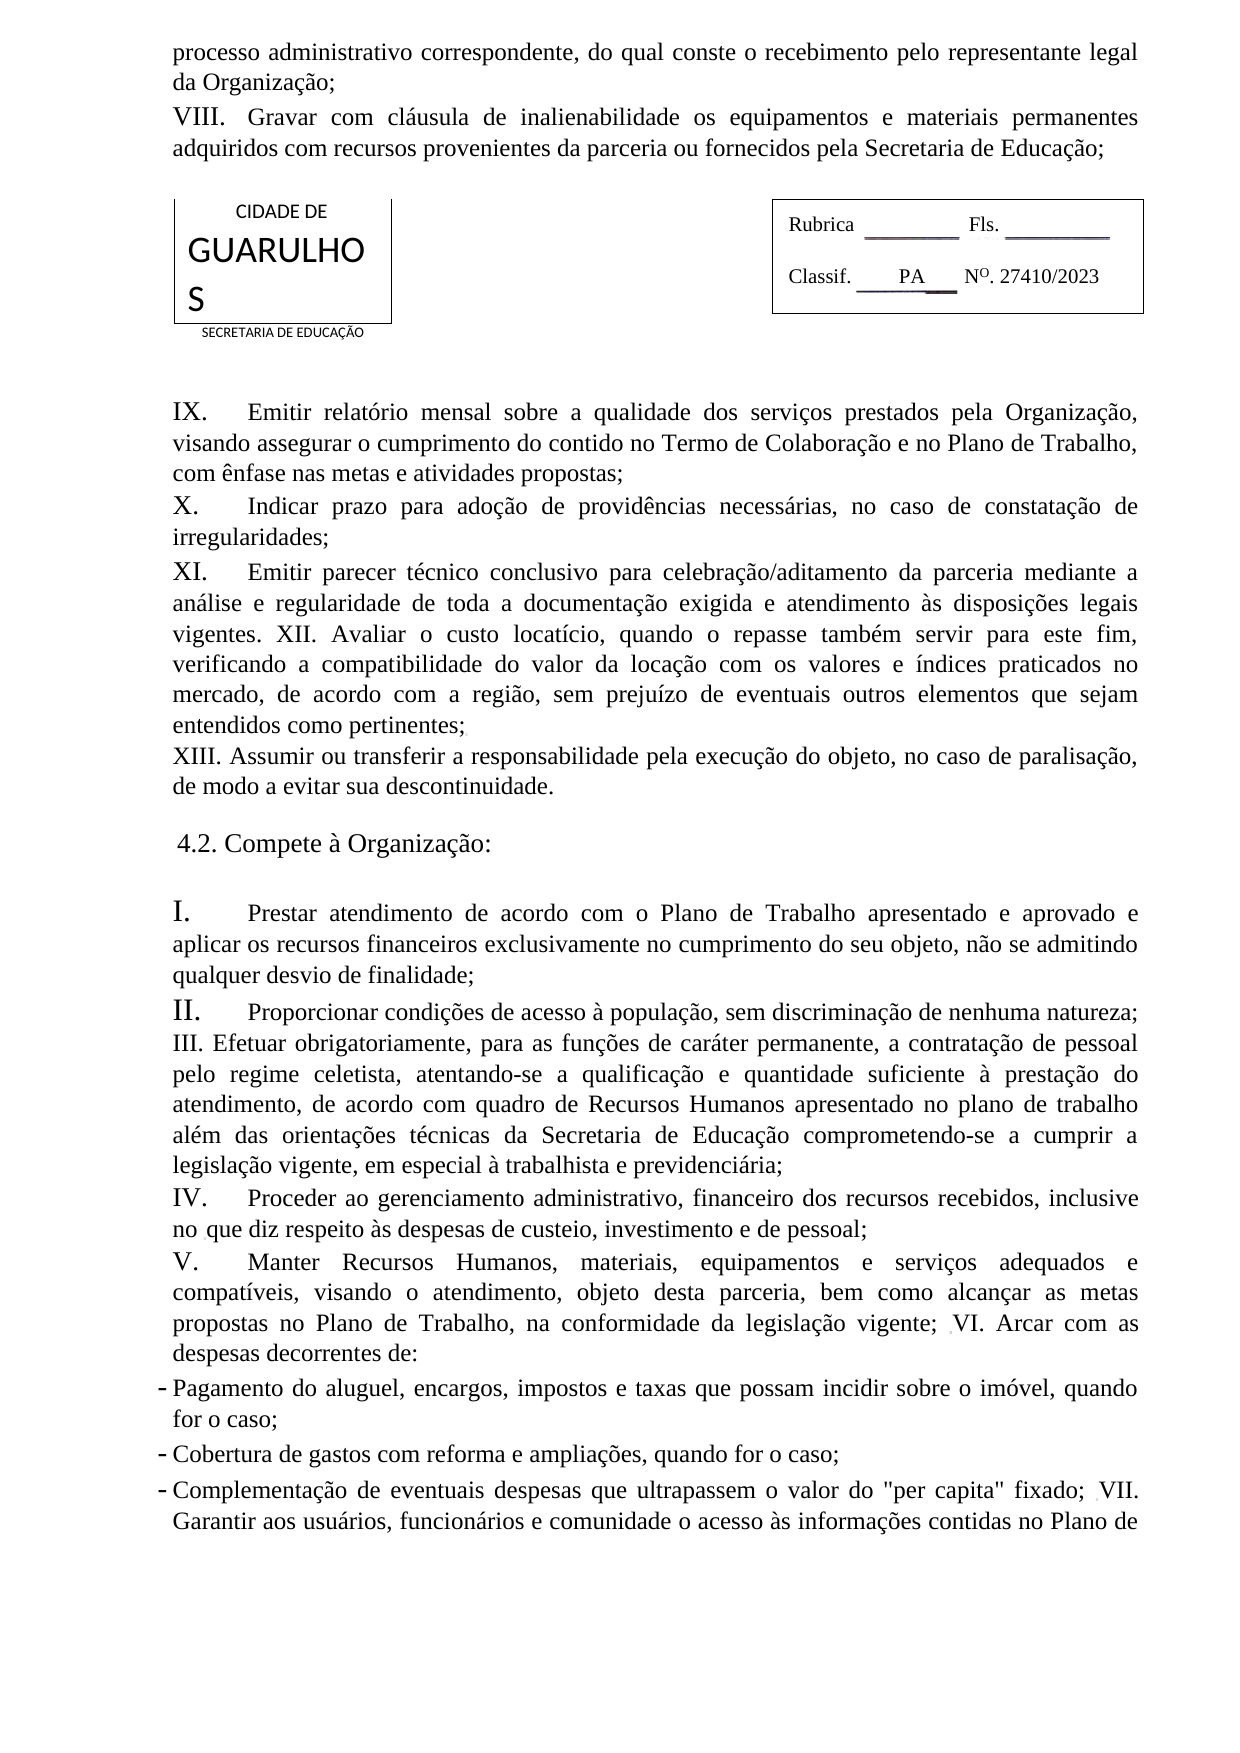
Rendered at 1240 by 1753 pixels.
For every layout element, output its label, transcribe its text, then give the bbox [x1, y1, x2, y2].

list Emitir parecer técnico conclusivo para celebração/aditamento da parceria mediante a análise e regularidade de toda a documentação exigida e atendimento às disposições legais vigentes. XII. Avaliar o custo locatício, quando o repasse também servir para este fim, verificando a compatibilidade do valor da locação com os valores e índices praticados no mercado, de acordo com a região, sem prejuízo de eventuais outros elementos que sejam entendidos como pertinentes; [172, 555, 1139, 739]
list Cobertura de gastos com reforma e ampliações, quando for o caso; [157, 1435, 1139, 1469]
text 4.2. Compete à Organização: [177, 827, 1148, 858]
list Pagamento do aluguel, encargos, impostos e taxas que possam incidir sobre o imóvel, quando for o caso; [157, 1369, 1139, 1433]
list Complementação de eventuais despesas que ultrapassem o valor do "per capita" fixado; VII. Garantir aos usuários, funcionários e comunidade o acesso às informações contidas no Plano de [157, 1471, 1139, 1535]
list processo administrativo correspondente, do qual conste o recebimento pelo representante legal da Organização; [172, 37, 1139, 96]
list Proceder ao gerenciamento administrativo, financeiro dos recursos recebidos, inclusive no que diz respeito às despesas de custeio, investimento e de pessoal; [172, 1181, 1139, 1242]
list Manter Recursos Humanos, materiais, equipamentos e serviços adequados e compatíveis, visando o atendimento, objeto desta parceria, bem como alcançar as metas propostas no Plano de Trabalho, na conformidade da legislação vigente; VI. Arcar com as despesas decorrentes de: [172, 1244, 1139, 1367]
text XIII. Assumir ou transferir a responsabilidade pela execução do objeto, no caso de paralisação, de modo a evitar sua descontinuidade. [172, 741, 1139, 800]
text SECRETARIA DE EDUCAÇÃO [202, 323, 1148, 341]
table_header CIDADE DE GUARULHOS [175, 199, 391, 322]
list Proporcionar condições de acesso à população, sem discriminação de nenhuma natureza; III. Efetuar obrigatoriamente, para as funções de caráter permanente, a contratação de pessoal pelo regime celetista, atentando-se a qualificação e quantidade suficiente à prestação do atendimento, de acordo com quadro de Recursos Humanos apresentado no plano de trabalho além das orientações técnicas da Secretaria de Educação comprometendo-se a cumprir a legislação vigente, em especial à trabalhista e previdenciária; [172, 991, 1139, 1179]
list Emitir relatório mensal sobre a qualidade dos serviços prestados pela Organização, visando assegurar o cumprimento do contido no Termo de Colaboração e no Plano de Trabalho, com ênfase nas metas e atividades propostas; [172, 395, 1139, 487]
list Prestar atendimento de acordo com o Plano de Trabalho apresentado e aprovado e aplicar os recursos financeiros exclusivamente no cumprimento do seu objeto, não se admitindo qualquer desvio de finalidade; [172, 892, 1139, 989]
table_header [174, 168, 582, 323]
table_header [582, 168, 1143, 323]
list Indicar prazo para adoção de providências necessárias, no caso de constatação de irregularidades; [172, 489, 1139, 551]
table_header Rubrica Fls. Classif. PA NO. 27410/2023 [773, 200, 1143, 313]
list Gravar com cláusula de inalienabilidade os equipamentos e materiais permanentes adquiridos com recursos provenientes da parceria ou fornecidos pela Secretaria de Educação; [172, 100, 1139, 162]
